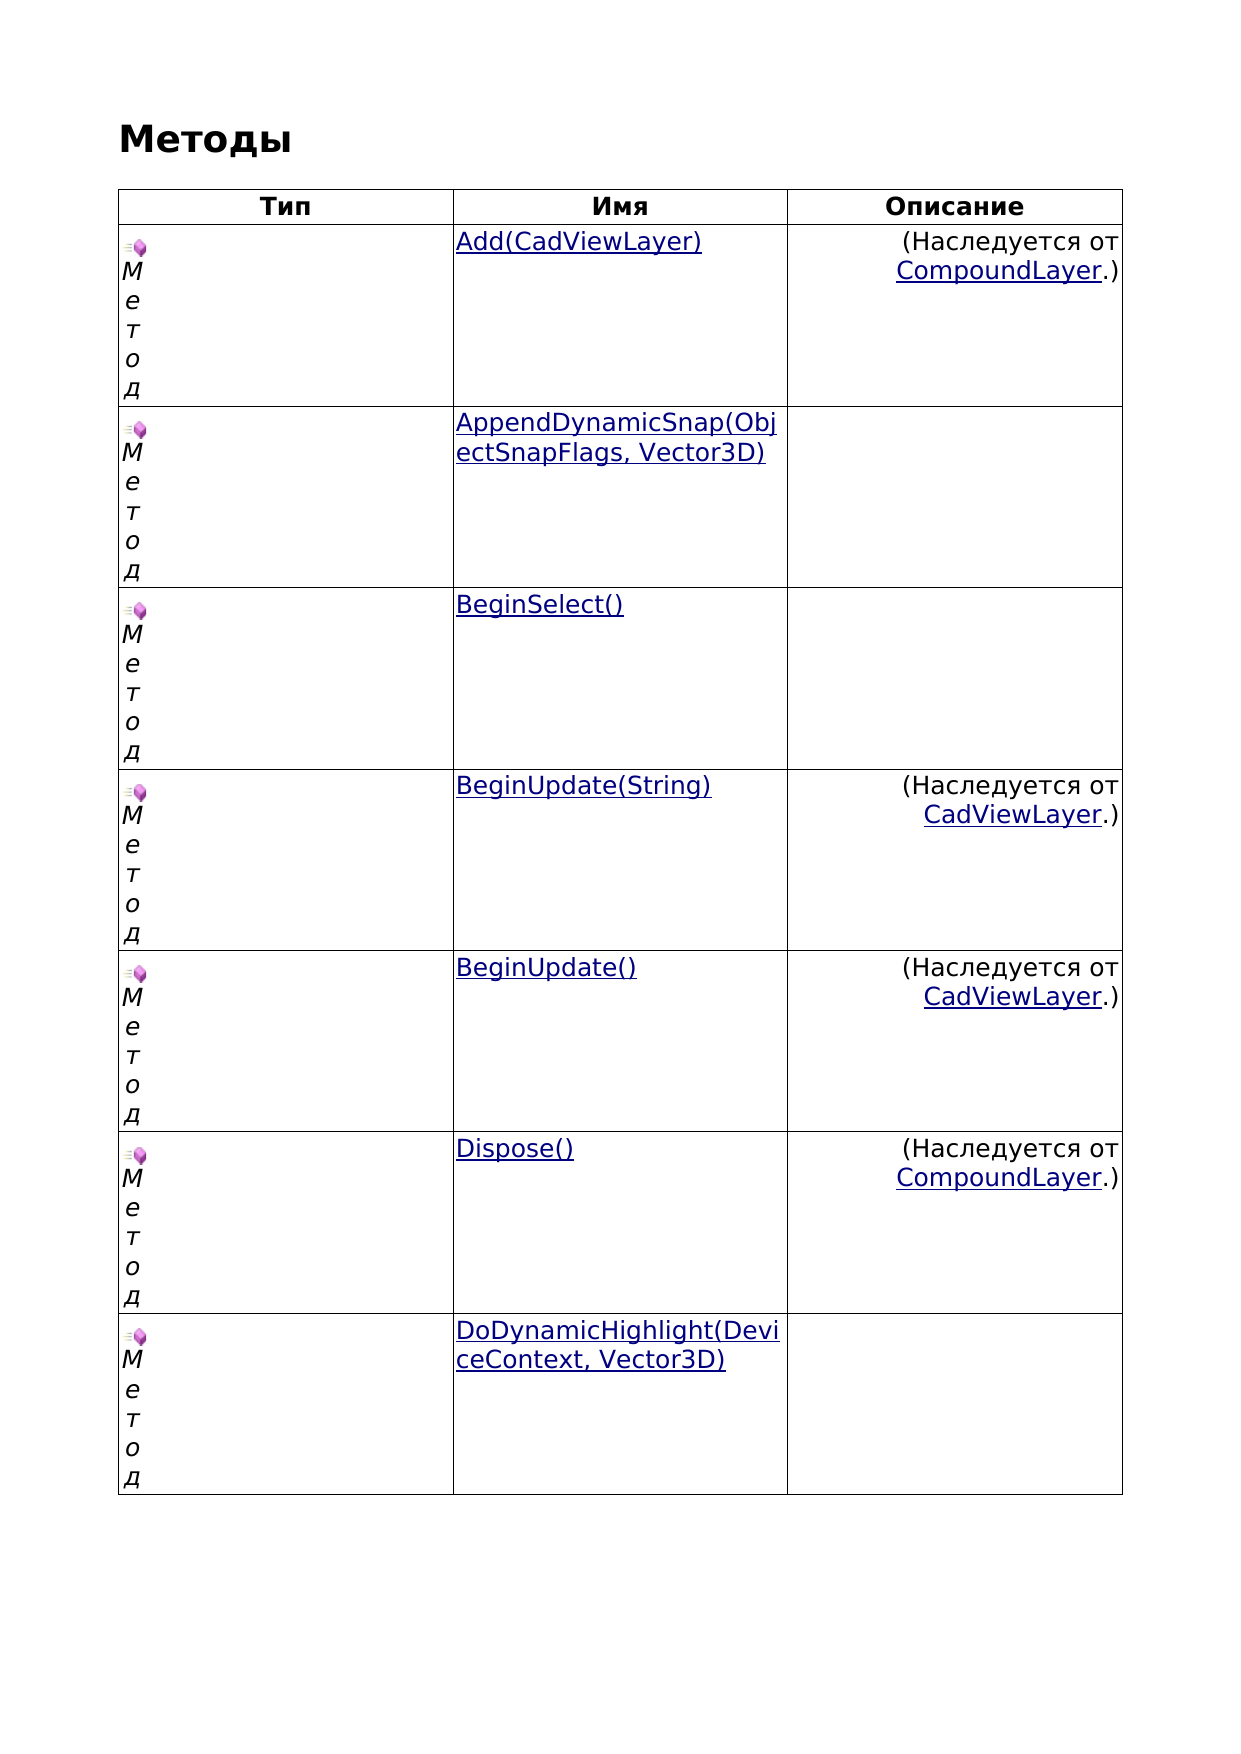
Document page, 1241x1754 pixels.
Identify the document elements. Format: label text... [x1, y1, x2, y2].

table_header Тип [119, 190, 453, 224]
table_cell [119, 1132, 453, 1313]
table_cell BeginSelect() [454, 588, 787, 768]
table_cell DoDynamicHighlight(DeviceContext, Vector3D) [454, 1314, 787, 1494]
table_cell [119, 770, 453, 950]
picture [121, 239, 147, 257]
table_cell [788, 407, 1122, 587]
table_cell (Наследуется от CadViewLayer.) [788, 770, 1122, 950]
table_cell [119, 951, 453, 1131]
table_cell [119, 407, 453, 587]
table_cell [119, 225, 453, 406]
table_cell (Наследуется от CadViewLayer.) [788, 951, 1122, 1131]
table_cell Add(CadViewLayer) [454, 225, 787, 406]
table_cell (Наследуется от CompoundLayer.) [788, 1132, 1122, 1313]
picture [121, 602, 147, 620]
picture [121, 965, 147, 983]
table_cell [788, 1314, 1122, 1494]
table_header Описание [788, 190, 1122, 224]
table_cell (Наследуется от CompoundLayer.) [788, 225, 1122, 406]
picture [121, 1328, 147, 1346]
table_cell [788, 588, 1122, 768]
picture [121, 1147, 147, 1165]
table_cell AppendDynamicSnap(ObjectSnapFlags, Vector3D) [454, 407, 787, 587]
table_header Имя [454, 190, 787, 224]
table_cell BeginUpdate() [454, 951, 787, 1131]
table_cell [119, 1314, 453, 1494]
table_cell [119, 588, 453, 768]
subtitle Методы [118, 118, 1122, 162]
picture [121, 421, 147, 439]
table_cell Dispose() [454, 1132, 787, 1313]
table_cell BeginUpdate(String) [454, 770, 787, 950]
picture [121, 784, 147, 802]
